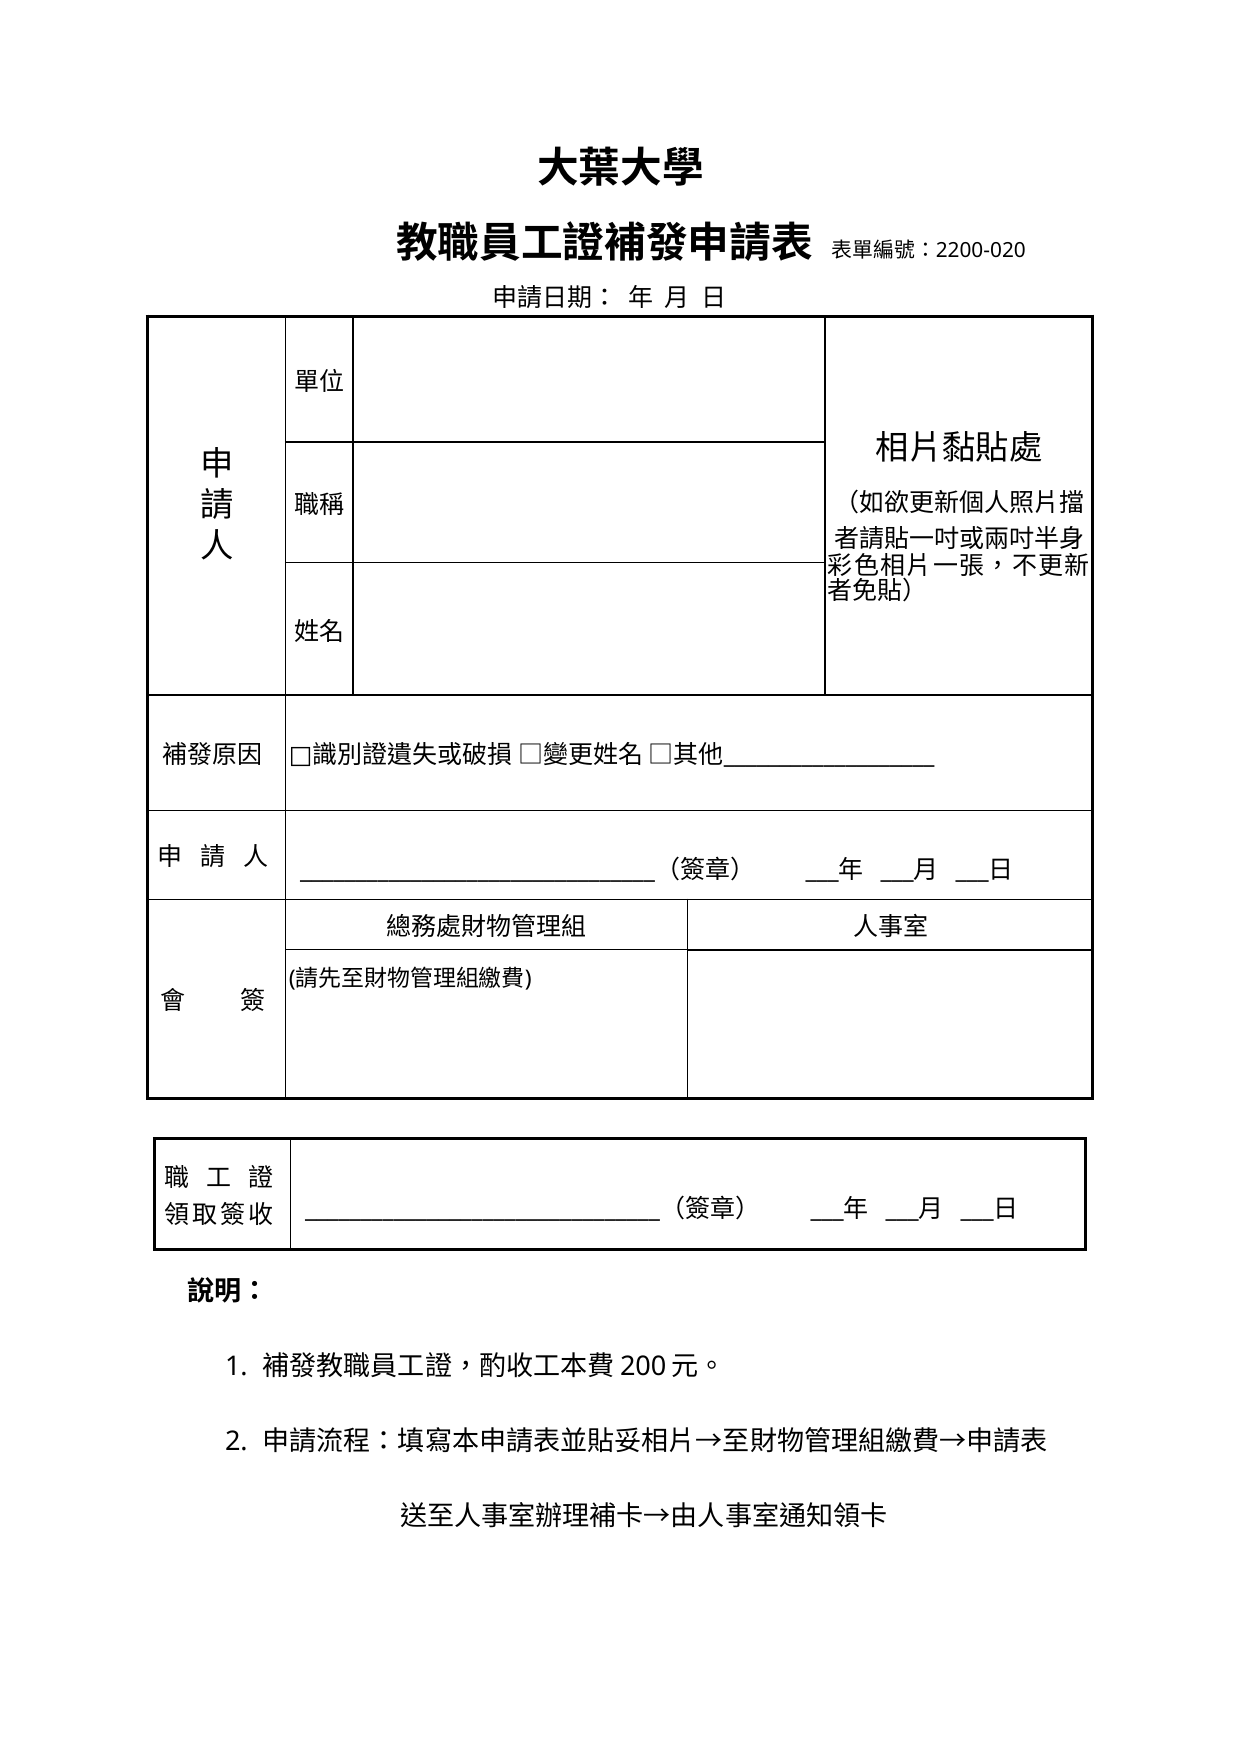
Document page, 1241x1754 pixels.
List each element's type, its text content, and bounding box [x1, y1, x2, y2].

table_header 職工證 領取簽收 [156, 1140, 290, 1248]
text 申請日期： 年 月 日 [187, 277, 1053, 314]
table_cell 補發原因 [149, 696, 285, 809]
table_cell 總務處財物管理組 [286, 900, 687, 949]
table_header 單位 [286, 318, 352, 441]
table_cell 職稱 [286, 443, 352, 562]
table_header ________________________________（簽章） ___年 ___月 ___日 [291, 1140, 1084, 1248]
table_cell [354, 563, 824, 694]
text 大葉大學 [187, 127, 1053, 202]
table_header [354, 318, 824, 441]
table_header 相片黏貼處 （如欲更新個人照片擋者請貼一吋或兩吋半身 彩色相片一張，不更新者免貼） [826, 318, 1091, 694]
table_cell (請先至財物管理組繳費) [286, 950, 687, 1097]
text 教職員工證補發申請表 表單編號：2200-020 [187, 202, 1053, 277]
table_cell 人事室 [688, 900, 1091, 949]
list 補發教職員工證，酌收工本費200元。 [225, 1326, 1053, 1401]
table_cell 申請人 [149, 811, 285, 898]
table_cell 姓名 [286, 563, 352, 694]
table_cell [688, 951, 1091, 1097]
table_cell [354, 443, 824, 562]
text 說明： [187, 1251, 1053, 1326]
list 申請流程：填寫本申請表並貼妥相片→至財物管理組繳費→申請表送至人事室辦理補卡→由人事室通知領卡 [225, 1401, 1053, 1551]
table_cell □識別證遺失或破損 □變更姓名 □其他___________________ [286, 696, 1091, 809]
table_cell ________________________________（簽章） ___年 ___月 ___日 [286, 811, 1091, 898]
table_header 申 請 人 [149, 318, 285, 694]
table_cell 會簽 [149, 900, 285, 1097]
